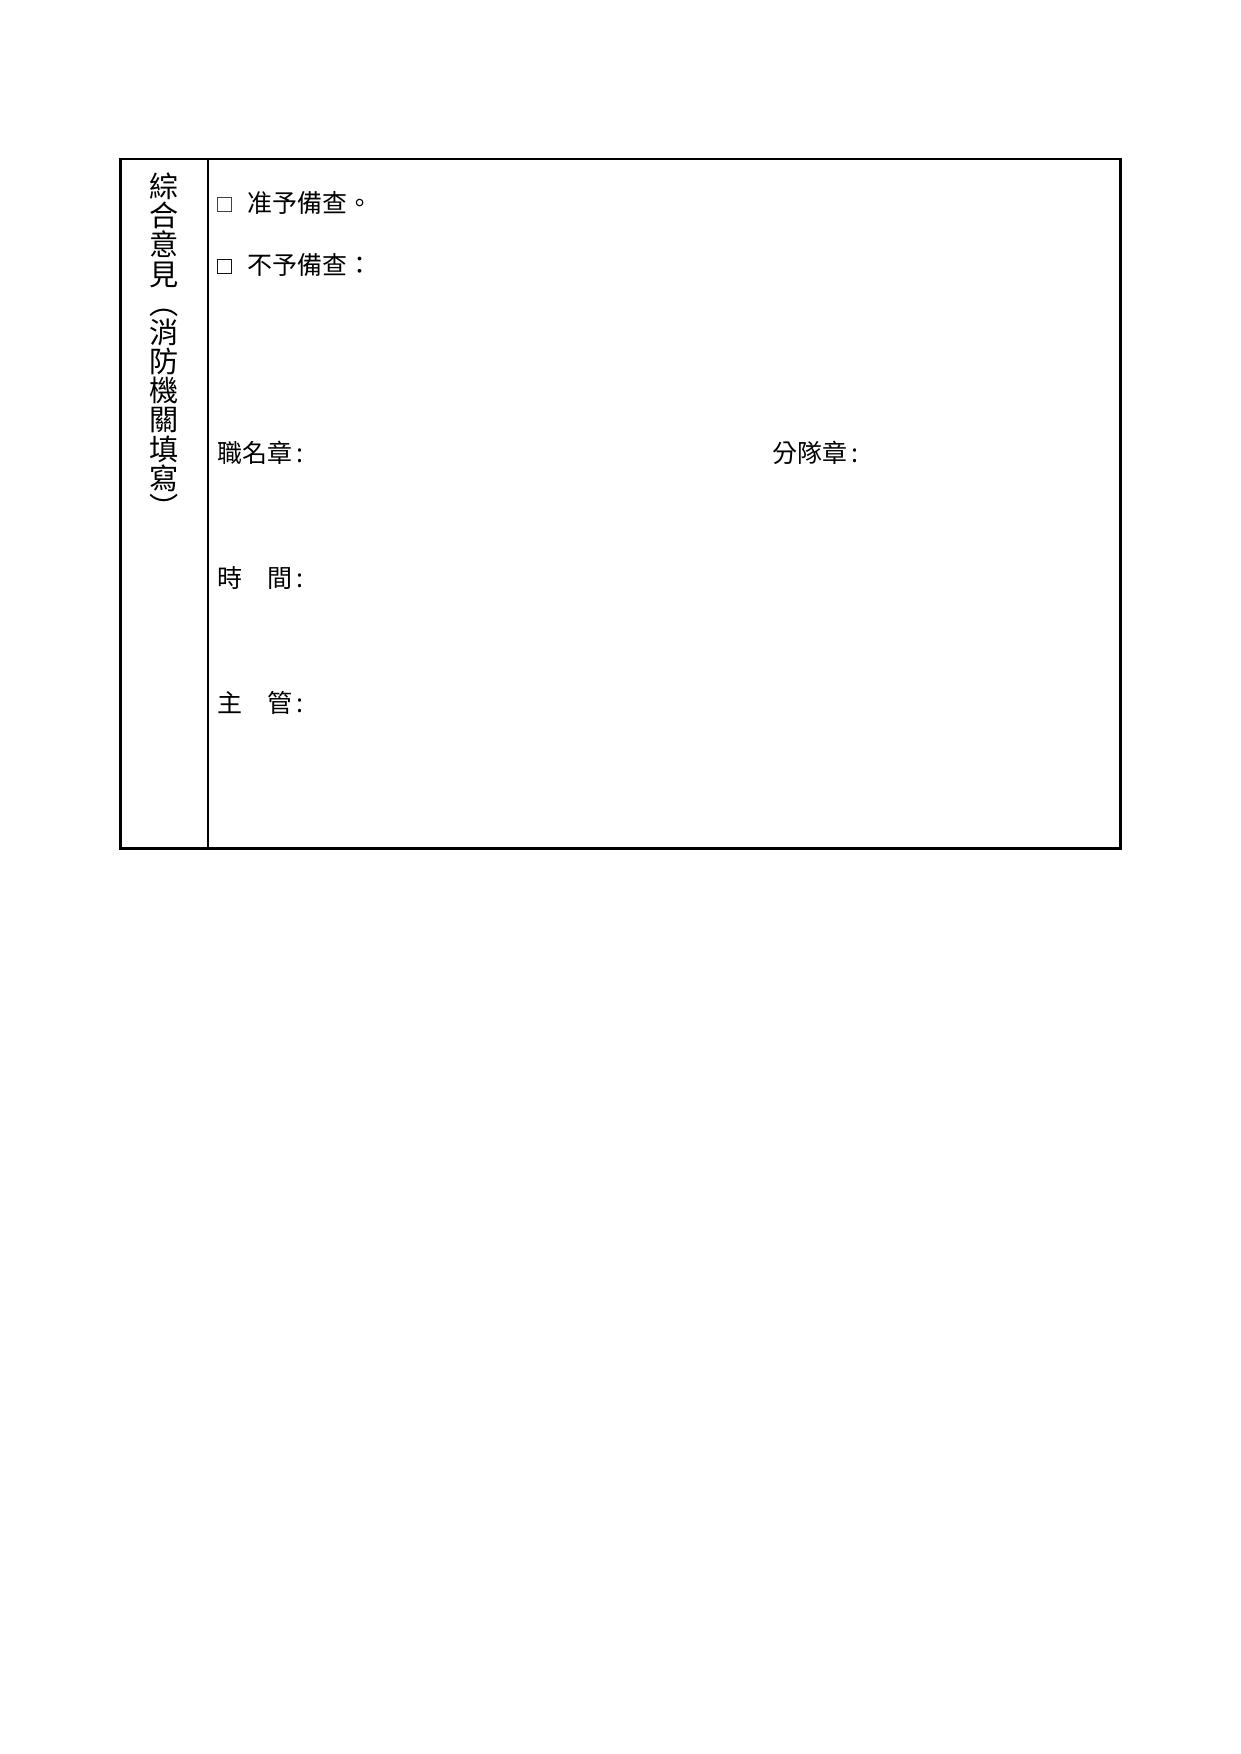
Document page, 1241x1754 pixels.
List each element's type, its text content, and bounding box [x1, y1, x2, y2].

table_cell □ 准予備查。 □ 不予備查： 職名章: 分隊章: 時 間: 主 管: [209, 160, 1119, 847]
table_cell 綜合意見（消防機關填寫） [122, 160, 207, 847]
